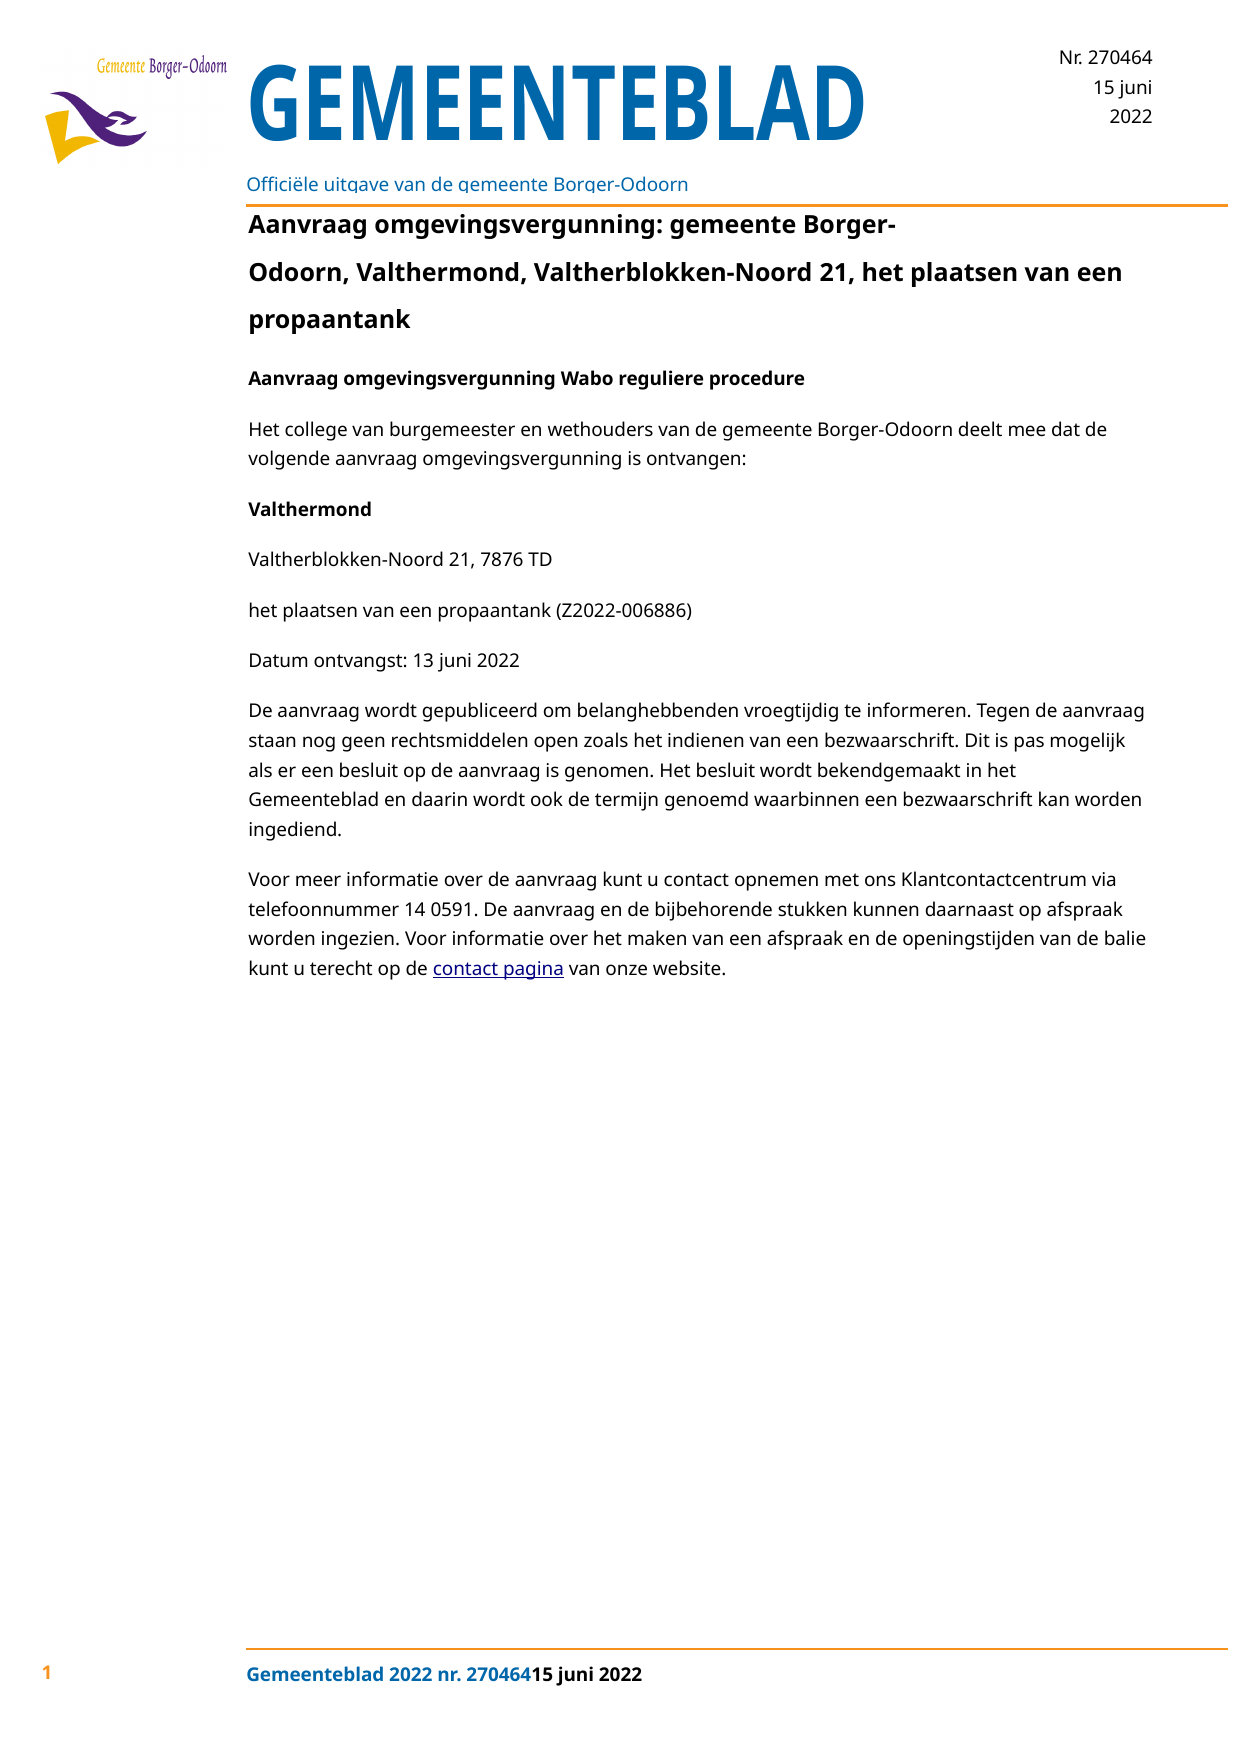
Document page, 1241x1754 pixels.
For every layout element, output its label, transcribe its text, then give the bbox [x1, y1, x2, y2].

text Valthermond [248, 496, 1152, 522]
text De aanvraag wordt gepubliceerd om belanghebbenden vroegtijdig te informeren. Tegen de aanvraag staan nog geen rechtsmiddelen open zoals het indienen van een bezwaarschrift. Dit is pas mogelijk als er een besluit op de aanvraag is genomen. Het besluit wordt bekendgemaakt in het Gemeenteblad en daarin wordt ook de termijn genoemd waarbinnen een bezwaarschrift kan worden ingediend. [248, 698, 1152, 842]
text Datum ontvangst: 13 juni 2022 [248, 647, 1152, 673]
text Voor meer informatie over de aanvraag kunt u contact opnemen met ons Klantcontactcentrum via telefoonnummer 14 0591. De aanvraag en de bijbehorende stukken kunnen daarnaast op afspraak worden ingezien. Voor informatie over het maken van een afspraak en de openingstijden van de balie kunt u terecht op de contact pagina van onze website. [248, 866, 1152, 981]
text Het college van burgemeester en wethouders van de gemeente Borger-Odoorn deelt mee dat de volgende aanvraag omgevingsvergunning is ontvangen: [248, 416, 1152, 471]
text Valtherblokken-Noord 21, 7876 TD [248, 546, 1152, 572]
text het plaatsen van een propaantank (Z2022-006886) [248, 597, 1152, 622]
picture [41, 47, 231, 172]
text Aanvraag omgevingsvergunning Wabo reguliere procedure [248, 366, 1152, 391]
text Aanvraag omgevingsvergunning: gemeente Borger-Odoorn, Valthermond, Valtherblokken-Noord 21, het plaatsen van een propaantank [248, 207, 1152, 336]
